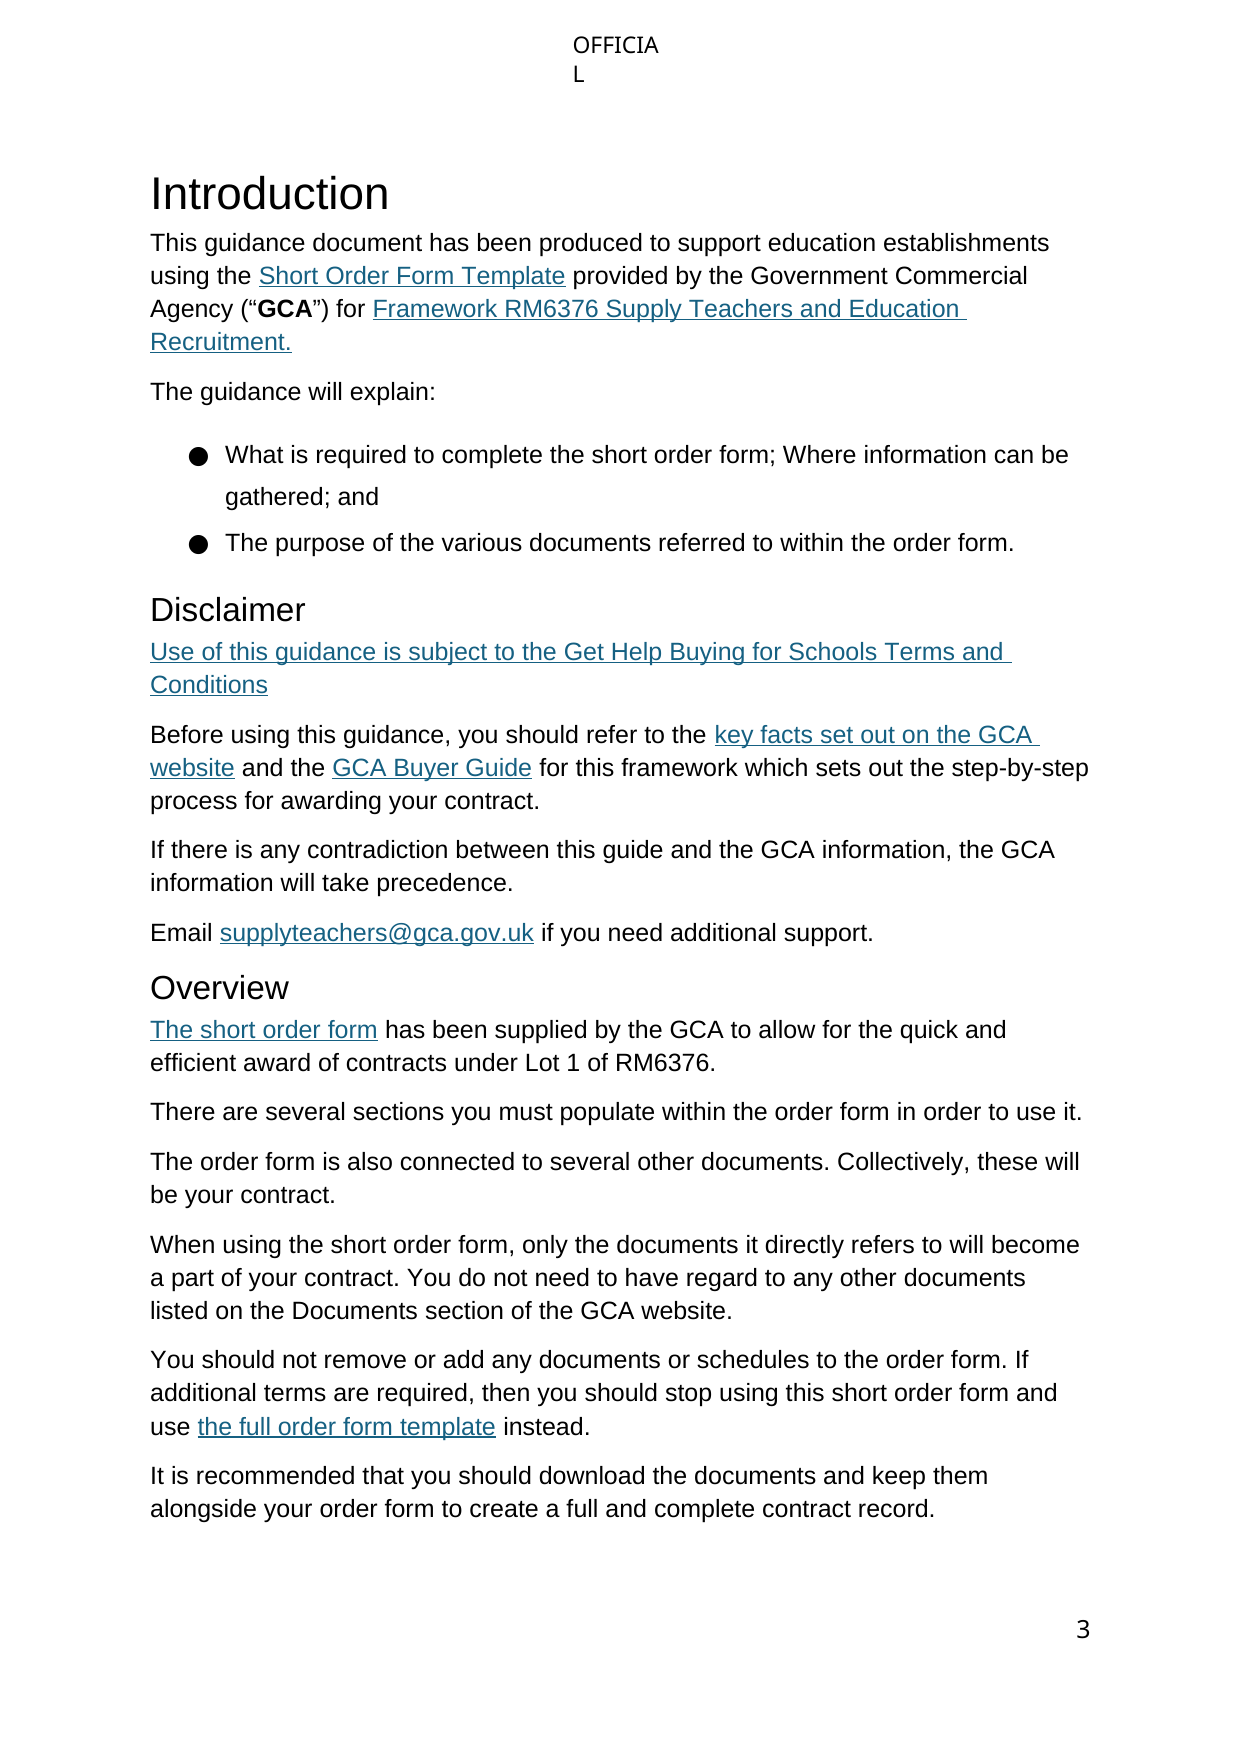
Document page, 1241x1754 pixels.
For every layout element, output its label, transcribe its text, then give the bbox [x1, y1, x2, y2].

text You should not remove or add any documents or schedules to the order form. If additional terms are required, then you should stop using this short order form and use the full order form template instead. [150, 1345, 1090, 1440]
text When using the short order form, only the documents it directly refers to will become a part of your contract. You do not need to have regard to any other documents listed on the Documents section of the GCA website. [150, 1230, 1090, 1324]
text It is recommended that you should download the documents and keep them alongside your order form to create a full and complete contract record. [150, 1461, 1090, 1523]
text There are several sections you must populate within the order form in order to use it. [150, 1097, 1090, 1126]
text Email supplyteachers@gca.gov.uk if you need additional support. [150, 918, 1090, 947]
text Use of this guidance is subject to the Get Help Buying for Schools Terms and Conditions [150, 637, 1090, 699]
text The guidance will explain: [150, 376, 1090, 405]
subtitle Disclaimer [150, 590, 1090, 629]
list The purpose of the various documents referred to within the order form. [187, 515, 1090, 566]
subtitle Overview [150, 968, 1090, 1006]
text Before using this guidance, you should refer to the key facts set out on the GCA website and the GCA Buyer Guide for this framework which sets out the step-by-step process for awarding your contract. [150, 720, 1090, 814]
list What is required to complete the short order form; Where information can be gathered; and [187, 426, 1090, 510]
text The order form is also connected to several other documents. Collectively, these will be your contract. [150, 1147, 1090, 1209]
text If there is any contradiction between this guide and the GCA information, the GCA information will take precedence. [150, 835, 1090, 897]
text This guidance document has been produced to support education establishments using the Short Order Form Template provided by the Government Commercial Agency (“GCA”) for Framework RM6376 Supply Teachers and Education Recruitment. [150, 228, 1090, 356]
text The short order form has been supplied by the GCA to allow for the quick and efficient award of contracts under Lot 1 of RM6376. [150, 1014, 1090, 1076]
subtitle Introduction [150, 167, 1090, 219]
